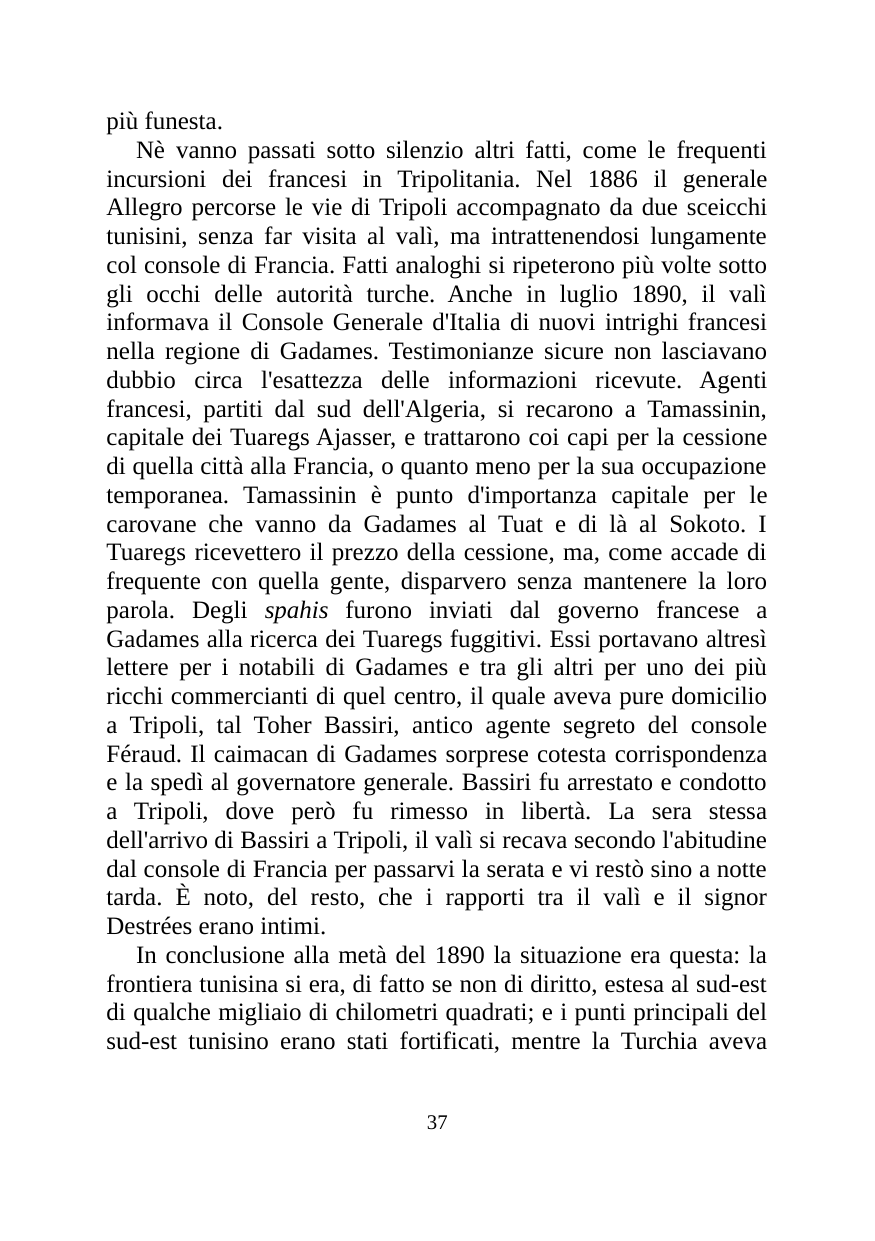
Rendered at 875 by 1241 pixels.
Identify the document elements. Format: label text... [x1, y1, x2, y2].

text In conclusione alla metà del 1890 la situazione era questa: la frontiera tunisina si era, di fatto se non di diritto, estesa al sud-est di qualche migliaio di chilometri quadrati; e i punti principali del sud-est tunisino erano stati fortificati, mentre la Turchia aveva [106, 940, 768, 1055]
text Nè vanno passati sotto silenzio altri fatti, come le frequenti incursioni dei francesi in Tripolitania. Nel 1886 il generale Allegro percorse le vie di Tripoli accompagnato da due sceicchi tunisini, senza far visita al valì, ma intrattenendosi lungamente col console di Francia. Fatti analoghi si ripeterono più volte sotto gli occhi delle autorità turche. Anche in luglio 1890, il valì informava il Console Generale d'Italia di nuovi intrighi francesi nella regione di Gadames. Testimonianze sicure non lasciavano dubbio circa l'esattezza delle informazioni ricevute. Agenti francesi, partiti dal sud dell'Algeria, si recarono a Tamassinin, capitale dei Tuaregs Ajasser, e trattarono coi capi per la cessione di quella città alla Francia, o quanto meno per la sua occupazione temporanea. Tamassinin è punto d'importanza capitale per le carovane che vanno da Gadames al Tuat e di là al Sokoto. I Tuaregs ricevettero il prezzo della cessione, ma, come accade di frequente con quella gente, disparvero senza mantenere la loro parola. Degli spahis furono inviati dal governo francese a Gadames alla ricerca dei Tuaregs fuggitivi. Essi portavano altresì lettere per i notabili di Gadames e tra gli altri per uno dei più ricchi commercianti di quel centro, il quale aveva pure domicilio a Tripoli, tal Toher Bassiri, antico agente segreto del console Féraud. Il caimacan di Gadames sorprese cotesta corrispondenza e la spedì al governatore generale. Bassiri fu arrestato e condotto a Tripoli, dove però fu rimesso in libertà. La sera stessa dell'arrivo di Bassiri a Tripoli, il valì si recava secondo l'abitudine dal console di Francia per passarvi la serata e vi restò sino a notte tarda. È noto, del resto, che i rapporti tra il valì e il signor Destrées erano intimi. [106, 135, 768, 940]
text più funesta. [106, 106, 768, 135]
